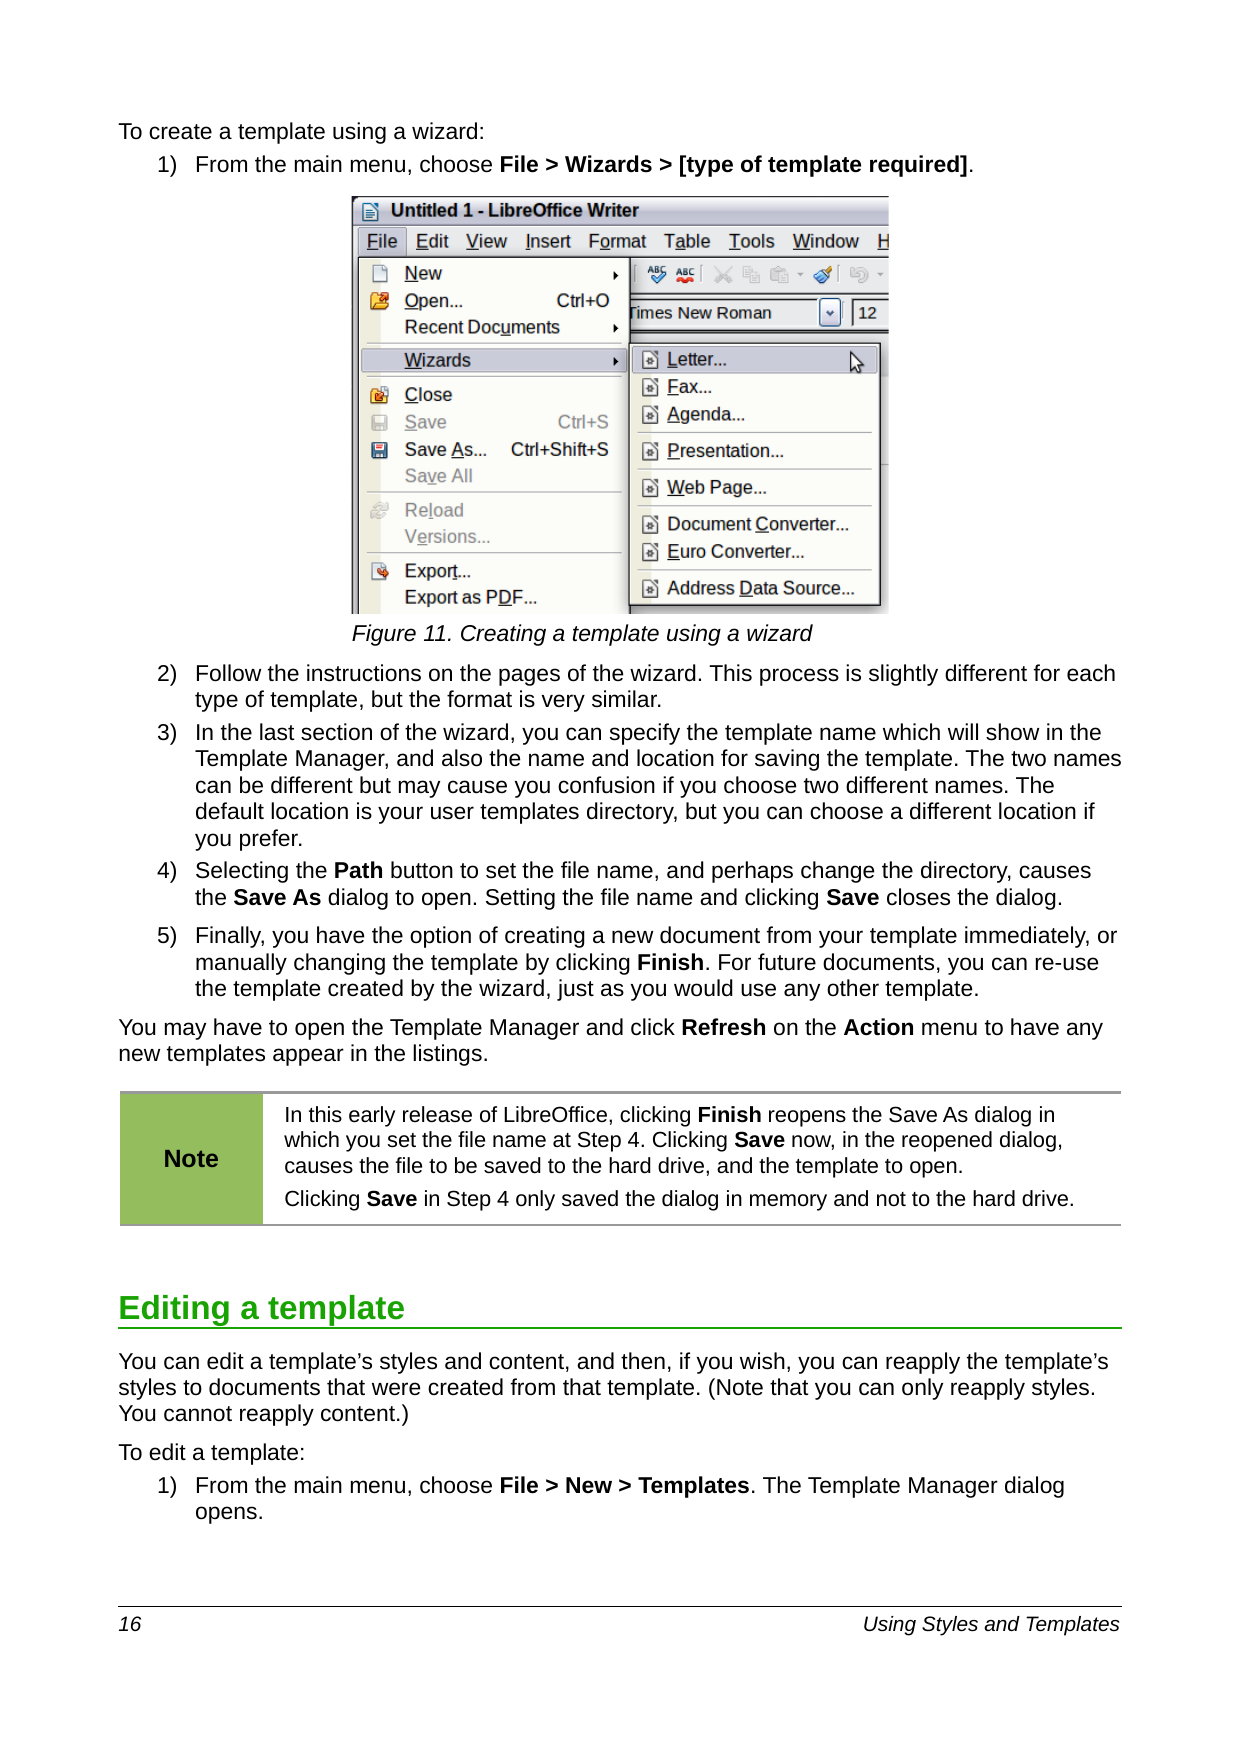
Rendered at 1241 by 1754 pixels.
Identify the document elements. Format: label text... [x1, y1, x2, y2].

list To edit a template: [118, 1439, 1122, 1466]
list From the main menu, choose File > Wizards > [type of template required]. [177, 151, 1122, 177]
table_header Note [120, 1094, 263, 1224]
list Follow the instructions on the pages of the wizard. This process is slightly different for each type of template, but the format is very similar. [177, 660, 1122, 713]
list To create a template using a wizard: [118, 118, 1122, 144]
list From the main menu, choose File > New > Templates. The Template Manager dialog opens. [177, 1472, 1122, 1525]
table_header In this early release of LibreOffice, clicking Finish reopens the Save As dialog in which you set the file name at Step 4. Clicking Save now, in the reopened dialog, causes the file to be saved to the hard drive, and the template to open. Clicking Save in Step 4 only saved the dialog in memory and not to the hard drive. [263, 1094, 1121, 1224]
text Figure 11. Creating a template using a wizard [352, 620, 889, 646]
subtitle Editing a template [118, 1288, 1122, 1327]
text You can edit a template’s styles and content, and then, if you wish, you can reapply the template’s styles to documents that were created from that template. (Note that you can only reapply styles. You cannot reapply content.) [118, 1348, 1122, 1427]
picture [351, 196, 889, 614]
list In the last section of the wizard, you can specify the template name which will show in the Template Manager, and also the name and location for saving the template. The two names can be different but may cause you confusion if you choose two different names. The default location is your user templates directory, but you can choose a different location if you prefer. [177, 719, 1122, 851]
text You may have to open the Template Manager and click Refresh on the Action menu to have any new templates appear in the listings. [118, 1014, 1122, 1067]
list Finally, you have the option of creating a new document from your template immediately, or manually changing the template by clicking Finish. For future documents, you can re-use the template created by the wizard, just as you would use any other template. [177, 922, 1122, 1001]
list Selecting the Path button to set the file name, and perhaps change the directory, causes the Save As dialog to open. Setting the file name and clicking Save closes the dialog. [177, 857, 1122, 910]
